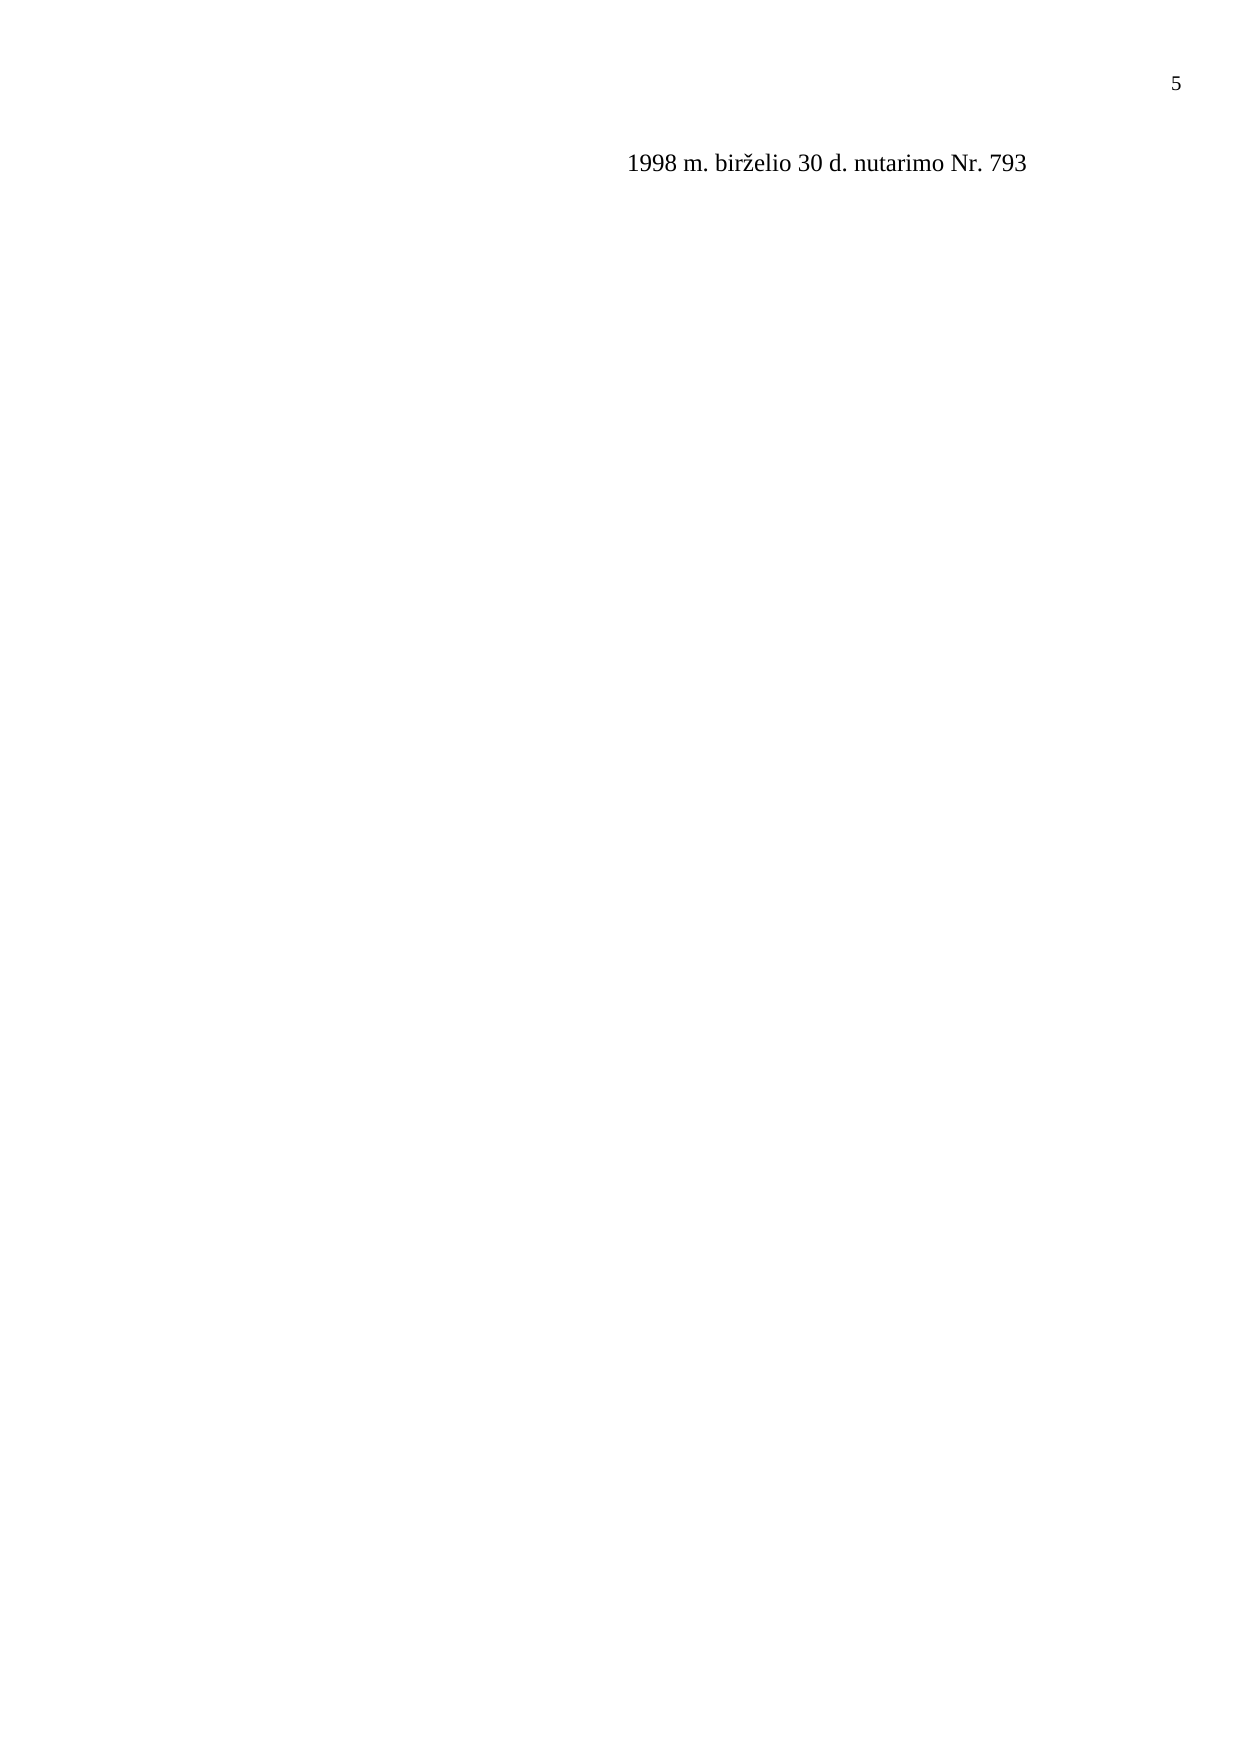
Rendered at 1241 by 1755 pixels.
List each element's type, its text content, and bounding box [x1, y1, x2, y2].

text 1998 m. birželio 30 d. nutarimo Nr. 793 [472, 148, 1181, 176]
